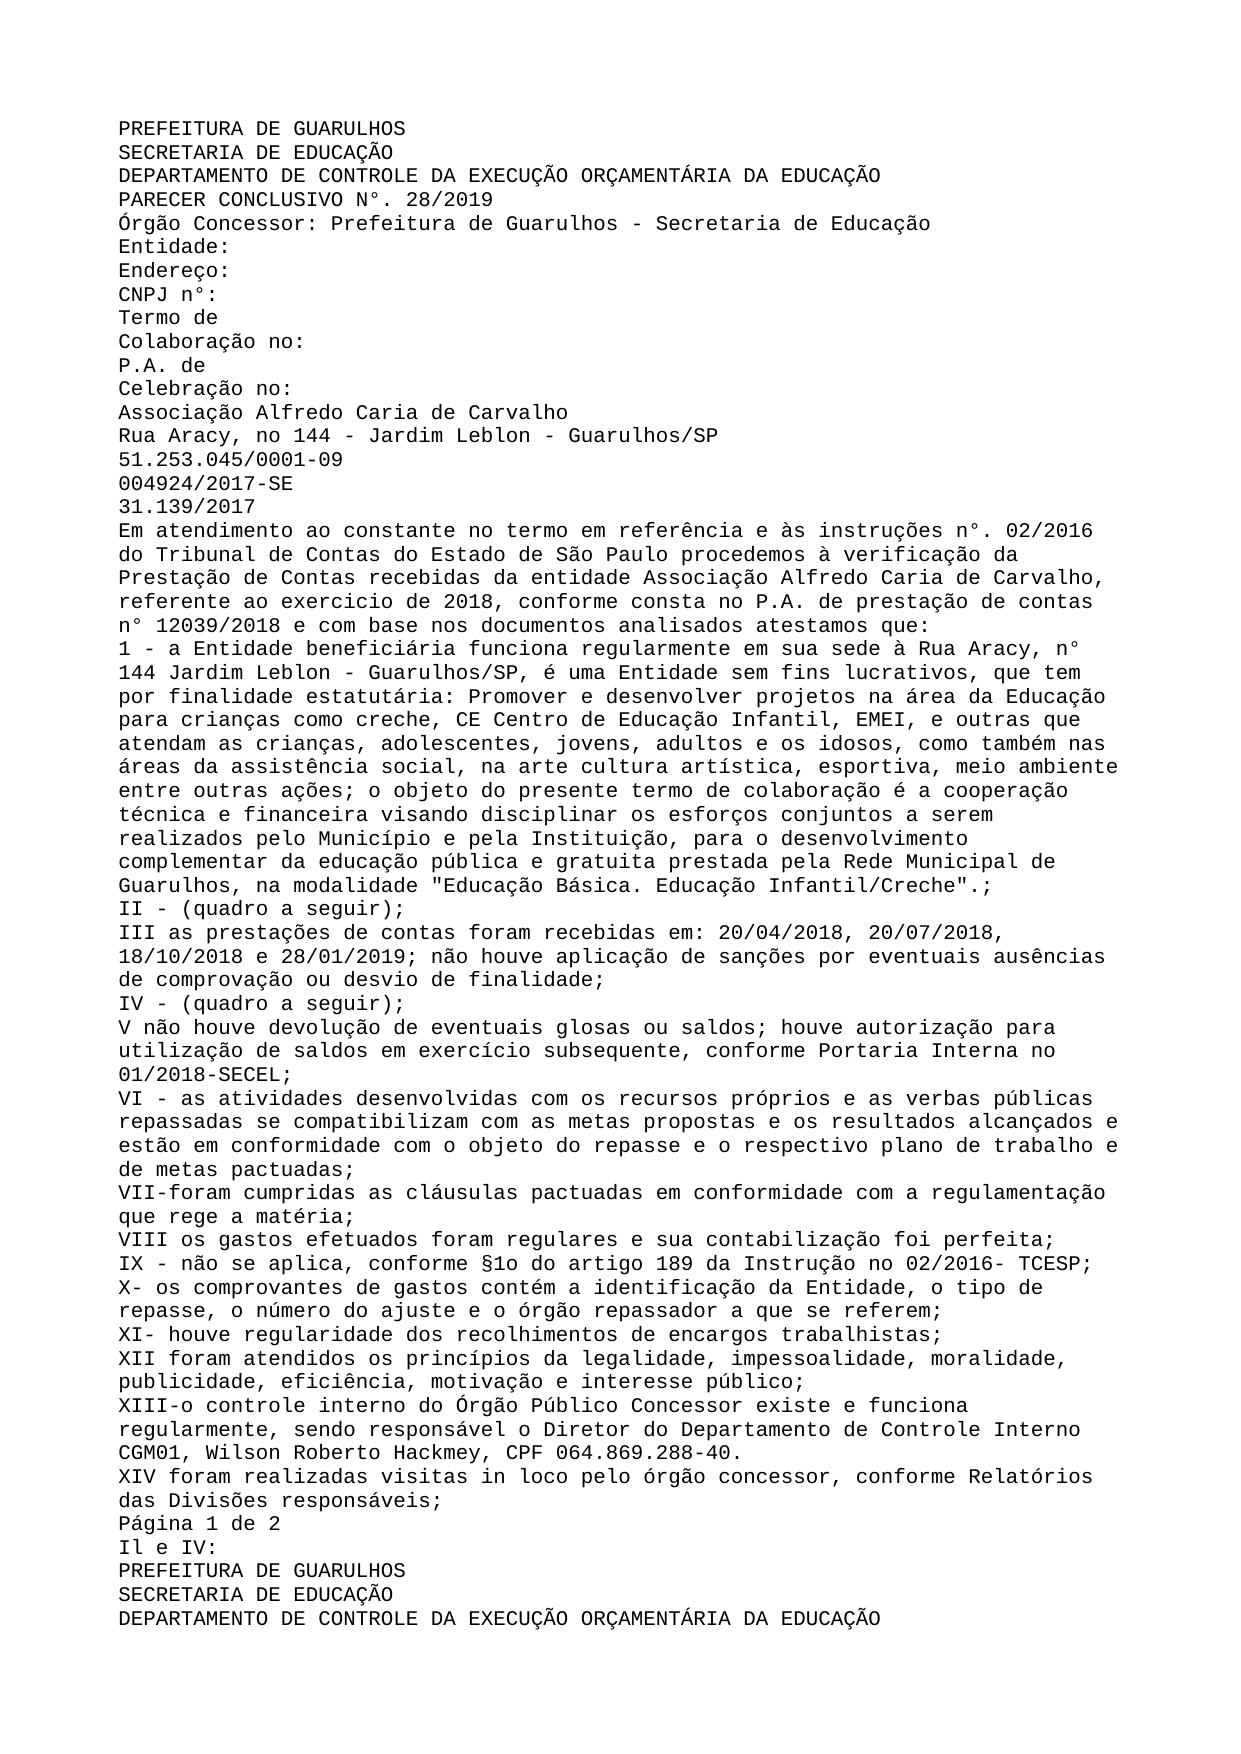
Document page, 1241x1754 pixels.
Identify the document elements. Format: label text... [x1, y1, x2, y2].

text 31.139/2017 [118, 496, 1122, 520]
text Celebração no: [118, 378, 1122, 402]
text 51.253.045/0001-09 [118, 449, 1122, 473]
text XI- houve regularidade dos recolhimentos de encargos trabalhistas; [118, 1324, 1122, 1348]
text Rua Aracy, no 144 - Jardim Leblon - Guarulhos/SP [118, 426, 1122, 449]
text Termo de [118, 307, 1122, 331]
text XII foram atendidos os princípios da legalidade, impessoalidade, moralidade, publicidade, eficiência, motivação e interesse público; [118, 1348, 1122, 1395]
text PREFEITURA DE GUARULHOS [118, 118, 1122, 142]
text Órgão Concessor: Prefeitura de Guarulhos - Secretaria de Educação [118, 213, 1122, 236]
text Endereço: [118, 260, 1122, 284]
text DEPARTAMENTO DE CONTROLE DA EXECUÇÃO ORÇAMENTÁRIA DA EDUCAÇÃO [118, 165, 1122, 189]
text II - (quadro a seguir); [118, 898, 1122, 922]
text Associação Alfredo Caria de Carvalho [118, 402, 1122, 426]
text DEPARTAMENTO DE CONTROLE DA EXECUÇÃO ORÇAMENTÁRIA DA EDUCAÇÃO [118, 1608, 1122, 1631]
text PARECER CONCLUSIVO N°. 28/2019 [118, 189, 1122, 213]
text P.A. de [118, 354, 1122, 378]
text VIII os gastos efetuados foram regulares e sua contabilização foi perfeita; [118, 1229, 1122, 1253]
text SECRETARIA DE EDUCAÇÃO [118, 142, 1122, 165]
text III as prestações de contas foram recebidas em: 20/04/2018, 20/07/2018, 18/10/2018 e 28/01/2019; não houve aplicação de sanções por eventuais ausências de comprovação ou desvio de finalidade; [118, 922, 1122, 993]
text X- os comprovantes de gastos contém a identificação da Entidade, o tipo de repasse, o número do ajuste e o órgão repassador a que se referem; [118, 1277, 1122, 1324]
text PREFEITURA DE GUARULHOS [118, 1561, 1122, 1584]
text CNPJ n°: [118, 284, 1122, 307]
text 004924/2017-SE [118, 473, 1122, 496]
text V não houve devolução de eventuais glosas ou saldos; houve autorização para utilização de saldos em exercício subsequente, conforme Portaria Interna no 01/2018-SECEL; [118, 1017, 1122, 1088]
text VII-foram cumpridas as cláusulas pactuadas em conformidade com a regulamentação que rege a matéria; [118, 1182, 1122, 1229]
text Il e IV: [118, 1537, 1122, 1561]
text VI - as atividades desenvolvidas com os recursos próprios e as verbas públicas repassadas se compatibilizam com as metas propostas e os resultados alcançados e estão em conformidade com o objeto do repasse e o respectivo plano de trabalho e de metas pactuadas; [118, 1088, 1122, 1182]
text 1 - a Entidade beneficiária funciona regularmente em sua sede à Rua Aracy, n° 144 Jardim Leblon - Guarulhos/SP, é uma Entidade sem fins lucrativos, que tem por finalidade estatutária: Promover e desenvolver projetos na área da Educação para crianças como creche, CE Centro de Educação Infantil, EMEI, e outras que atendam as crianças, adolescentes, jovens, adultos e os idosos, como também nas áreas da assistência social, na arte cultura artística, esportiva, meio ambiente entre outras ações; o objeto do presente termo de colaboração é a cooperação técnica e financeira visando disciplinar os esforços conjuntos a serem realizados pelo Município e pela Instituição, para o desenvolvimento complementar da educação pública e gratuita prestada pela Rede Municipal de Guarulhos, na modalidade "Educação Básica. Educação Infantil/Creche".; [118, 638, 1122, 898]
text IX - não se aplica, conforme §1o do artigo 189 da Instrução no 02/2016- TCESP; [118, 1253, 1122, 1277]
text Entidade: [118, 236, 1122, 260]
text XIII-o controle interno do Órgão Público Concessor existe e funciona regularmente, sendo responsável o Diretor do Departamento de Controle Interno CGM01, Wilson Roberto Hackmey, CPF 064.869.288-40. [118, 1395, 1122, 1466]
text Colaboração no: [118, 331, 1122, 354]
text SECRETARIA DE EDUCAÇÃO [118, 1584, 1122, 1608]
text Página 1 de 2 [118, 1513, 1122, 1537]
text IV - (quadro a seguir); [118, 993, 1122, 1017]
text XIV foram realizadas visitas in loco pelo órgão concessor, conforme Relatórios das Divisões responsáveis; [118, 1466, 1122, 1513]
text Em atendimento ao constante no termo em referência e às instruções n°. 02/2016 do Tribunal de Contas do Estado de São Paulo procedemos à verificação da Prestação de Contas recebidas da entidade Associação Alfredo Caria de Carvalho, referente ao exercicio de 2018, conforme consta no P.A. de prestação de contas n° 12039/2018 e com base nos documentos analisados atestamos que: [118, 520, 1122, 638]
